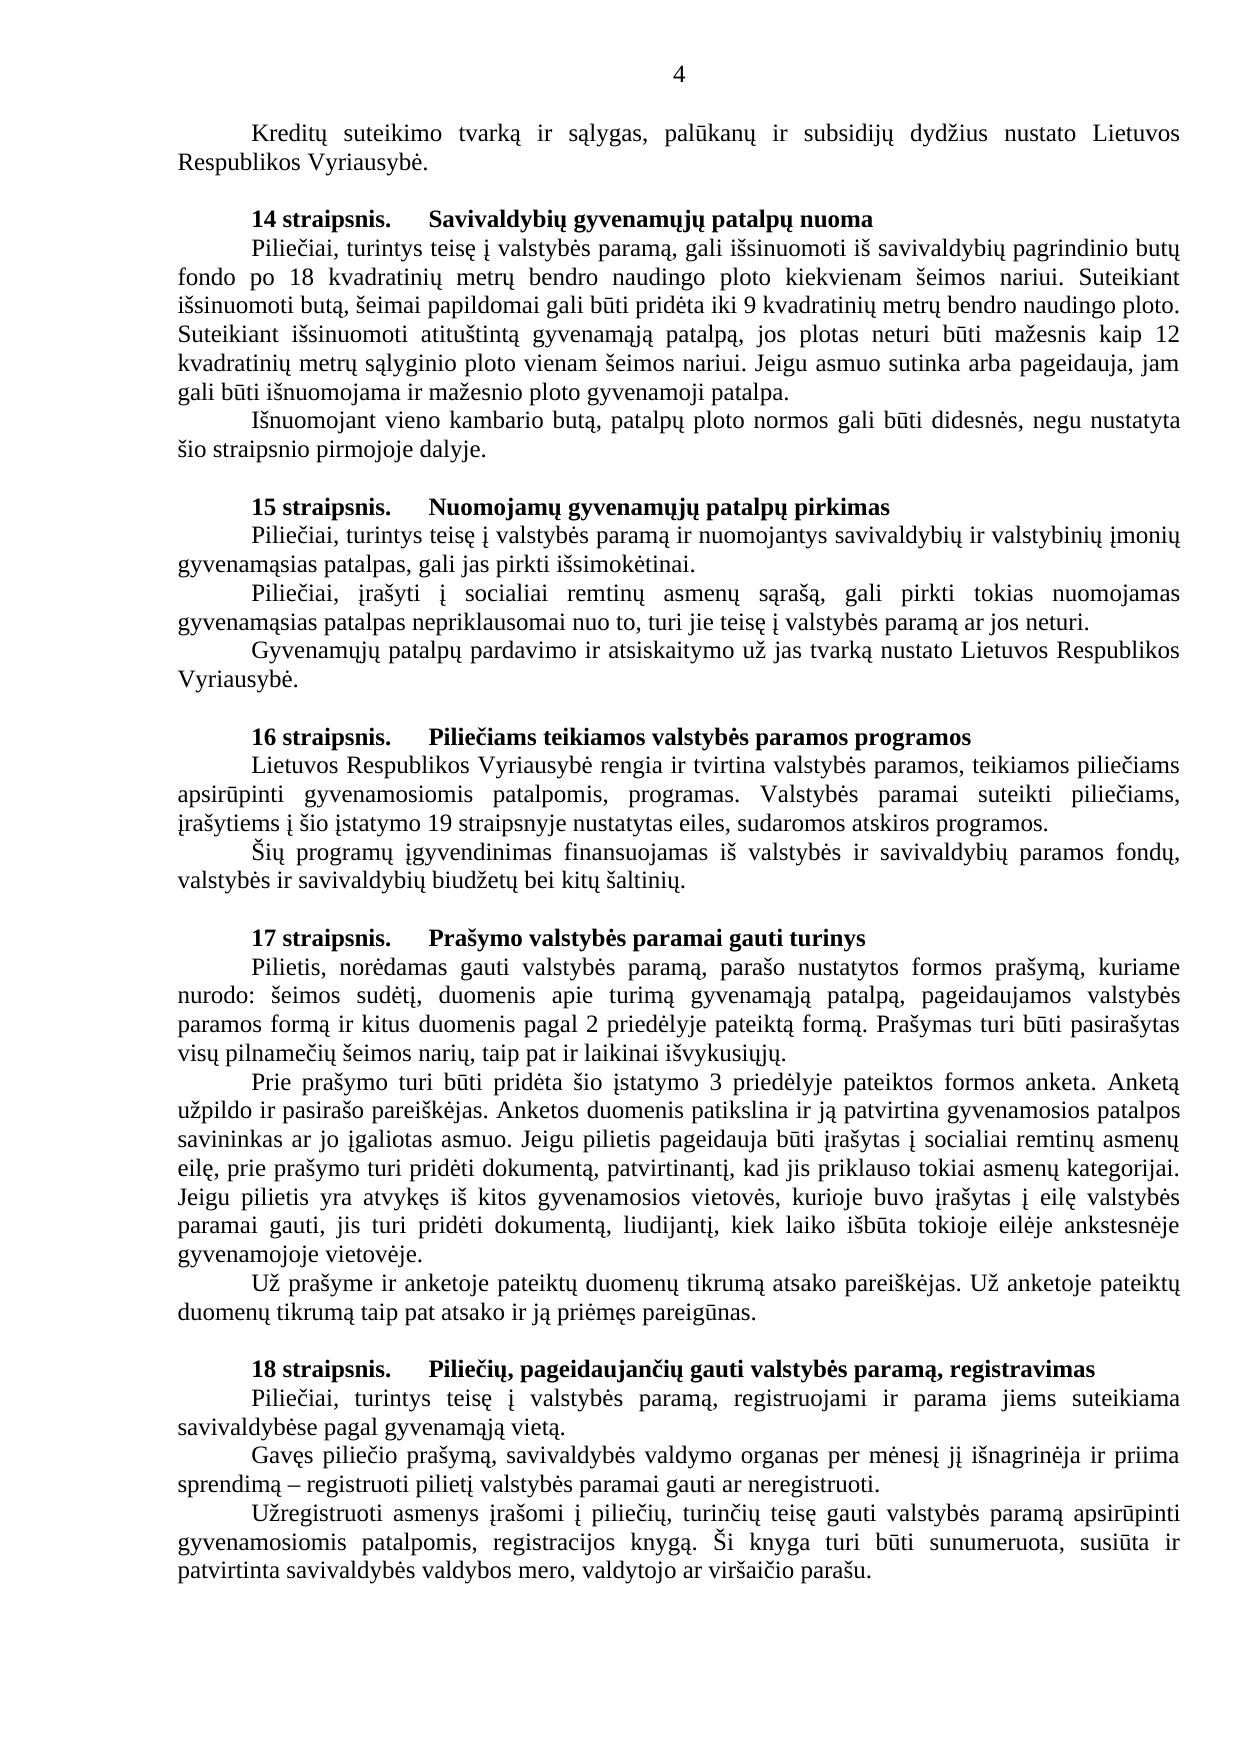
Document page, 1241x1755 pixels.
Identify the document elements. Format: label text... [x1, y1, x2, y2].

text Kreditų suteikimo tvarką ir sąlygas, palūkanų ir subsidijų dydžius nustato Lietuvos Respublikos Vyriausybė. [177, 118, 1181, 176]
text 15 straipsnis. Nuomojamų gyvenamųjų patalpų pirkimas [251, 492, 1181, 521]
text 17 straipsnis. Prašymo valstybės paramai gauti turinys [251, 923, 1181, 952]
text Piliečiai, turintys teisę į valstybės paramą, registruojami ir parama jiems suteikiama savivaldybėse pagal gyvenamąją vietą. [177, 1383, 1181, 1441]
text Piliečiai, turintys teisę į valstybės paramą ir nuomojantys savivaldybių ir valstybinių įmonių gyvenamąsias patalpas, gali jas pirkti išsimokėtinai. [177, 521, 1181, 578]
text 16 straipsnis. Piliečiams teikiamos valstybės paramos programos [251, 722, 1181, 751]
text Lietuvos Respublikos Vyriausybė rengia ir tvirtina valstybės paramos, teikiamos piliečiams apsirūpinti gyvenamosiomis patalpomis, programas. Valstybės paramai suteikti piliečiams, įrašytiems į šio įstatymo 19 straipsnyje nustatytas eiles, sudaromos atskiros programos. [177, 751, 1181, 837]
text Už prašyme ir anketoje pateiktų duomenų tikrumą atsako pareiškėjas. Už anketoje pateiktų duomenų tikrumą taip pat atsako ir ją priėmęs pareigūnas. [177, 1268, 1181, 1326]
text Išnuomojant vieno kambario butą, patalpų ploto normos gali būti didesnės, negu nustatyta šio straipsnio pirmojoje dalyje. [177, 406, 1181, 463]
text Prie prašymo turi būti pridėta šio įstatymo 3 priedėlyje pateiktos formos anketa. Anketą užpildo ir pasirašo pareiškėjas. Anketos duomenis patikslina ir ją patvirtina gyvenamosios patalpos savininkas ar jo įgaliotas asmuo. Jeigu pilietis pageidauja būti įrašytas į socialiai remtinų asmenų eilę, prie prašymo turi pridėti dokumentą, patvirtinantį, kad jis priklauso tokiai asmenų kategorijai. Jeigu pilietis yra atvykęs iš kitos gyvenamosios vietovės, kurioje buvo įrašytas į eilę valstybės paramai gauti, jis turi pridėti dokumentą, liudijantį, kiek laiko išbūta tokioje eilėje ankstesnėje gyvenamojoje vietovėje. [177, 1067, 1181, 1268]
text Šių programų įgyvendinimas finansuojamas iš valstybės ir savivaldybių paramos fondų, valstybės ir savivaldybių biudžetų bei kitų šaltinių. [177, 837, 1181, 894]
text Užregistruoti asmenys įrašomi į piliečių, turinčių teisę gauti valstybės paramą apsirūpinti gyvenamosiomis patalpomis, registracijos knygą. Ši knyga turi būti sunumeruota, susiūta ir patvirtinta savivaldybės valdybos mero, valdytojo ar viršaičio parašu. [177, 1498, 1181, 1584]
text Pilietis, norėdamas gauti valstybės paramą, parašo nustatytos formos prašymą, kuriame nurodo: šeimos sudėtį, duomenis apie turimą gyvenamąją patalpą, pageidaujamos valstybės paramos formą ir kitus duomenis pagal 2 priedėlyje pateiktą formą. Prašymas turi būti pasirašytas visų pilnamečių šeimos narių, taip pat ir laikinai išvykusiųjų. [177, 952, 1181, 1067]
text Gyvenamųjų patalpų pardavimo ir atsiskaitymo už jas tvarką nustato Lietuvos Respublikos Vyriausybė. [177, 636, 1181, 693]
text Piliečiai, įrašyti į socialiai remtinų asmenų sąrašą, gali pirkti tokias nuomojamas gyvenamąsias patalpas nepriklausomai nuo to, turi jie teisę į valstybės paramą ar jos neturi. [177, 578, 1181, 636]
text 18 straipsnis. Piliečių, pageidaujančių gauti valstybės paramą, registravimas [251, 1354, 1181, 1383]
text Gavęs piliečio prašymą, savivaldybės valdymo organas per mėnesį jį išnagrinėja ir priima sprendimą – registruoti pilietį valstybės paramai gauti ar neregistruoti. [177, 1441, 1181, 1498]
text 14 straipsnis. Savivaldybių gyvenamųjų patalpų nuoma [251, 204, 1181, 233]
text Piliečiai, turintys teisę į valstybės paramą, gali išsinuomoti iš savivaldybių pagrindinio butų fondo po 18 kvadratinių metrų bendro naudingo ploto kiekvienam šeimos nariui. Suteikiant išsinuomoti butą, šeimai papildomai gali būti pridėta iki 9 kvadratinių metrų bendro naudingo ploto. Suteikiant išsinuomoti atituštintą gyvenamąją patalpą, jos plotas neturi būti mažesnis kaip 12 kvadratinių metrų sąlyginio ploto vienam šeimos nariui. Jeigu asmuo sutinka arba pageidauja, jam gali būti išnuomojama ir mažesnio ploto gyvenamoji patalpa. [177, 233, 1181, 406]
